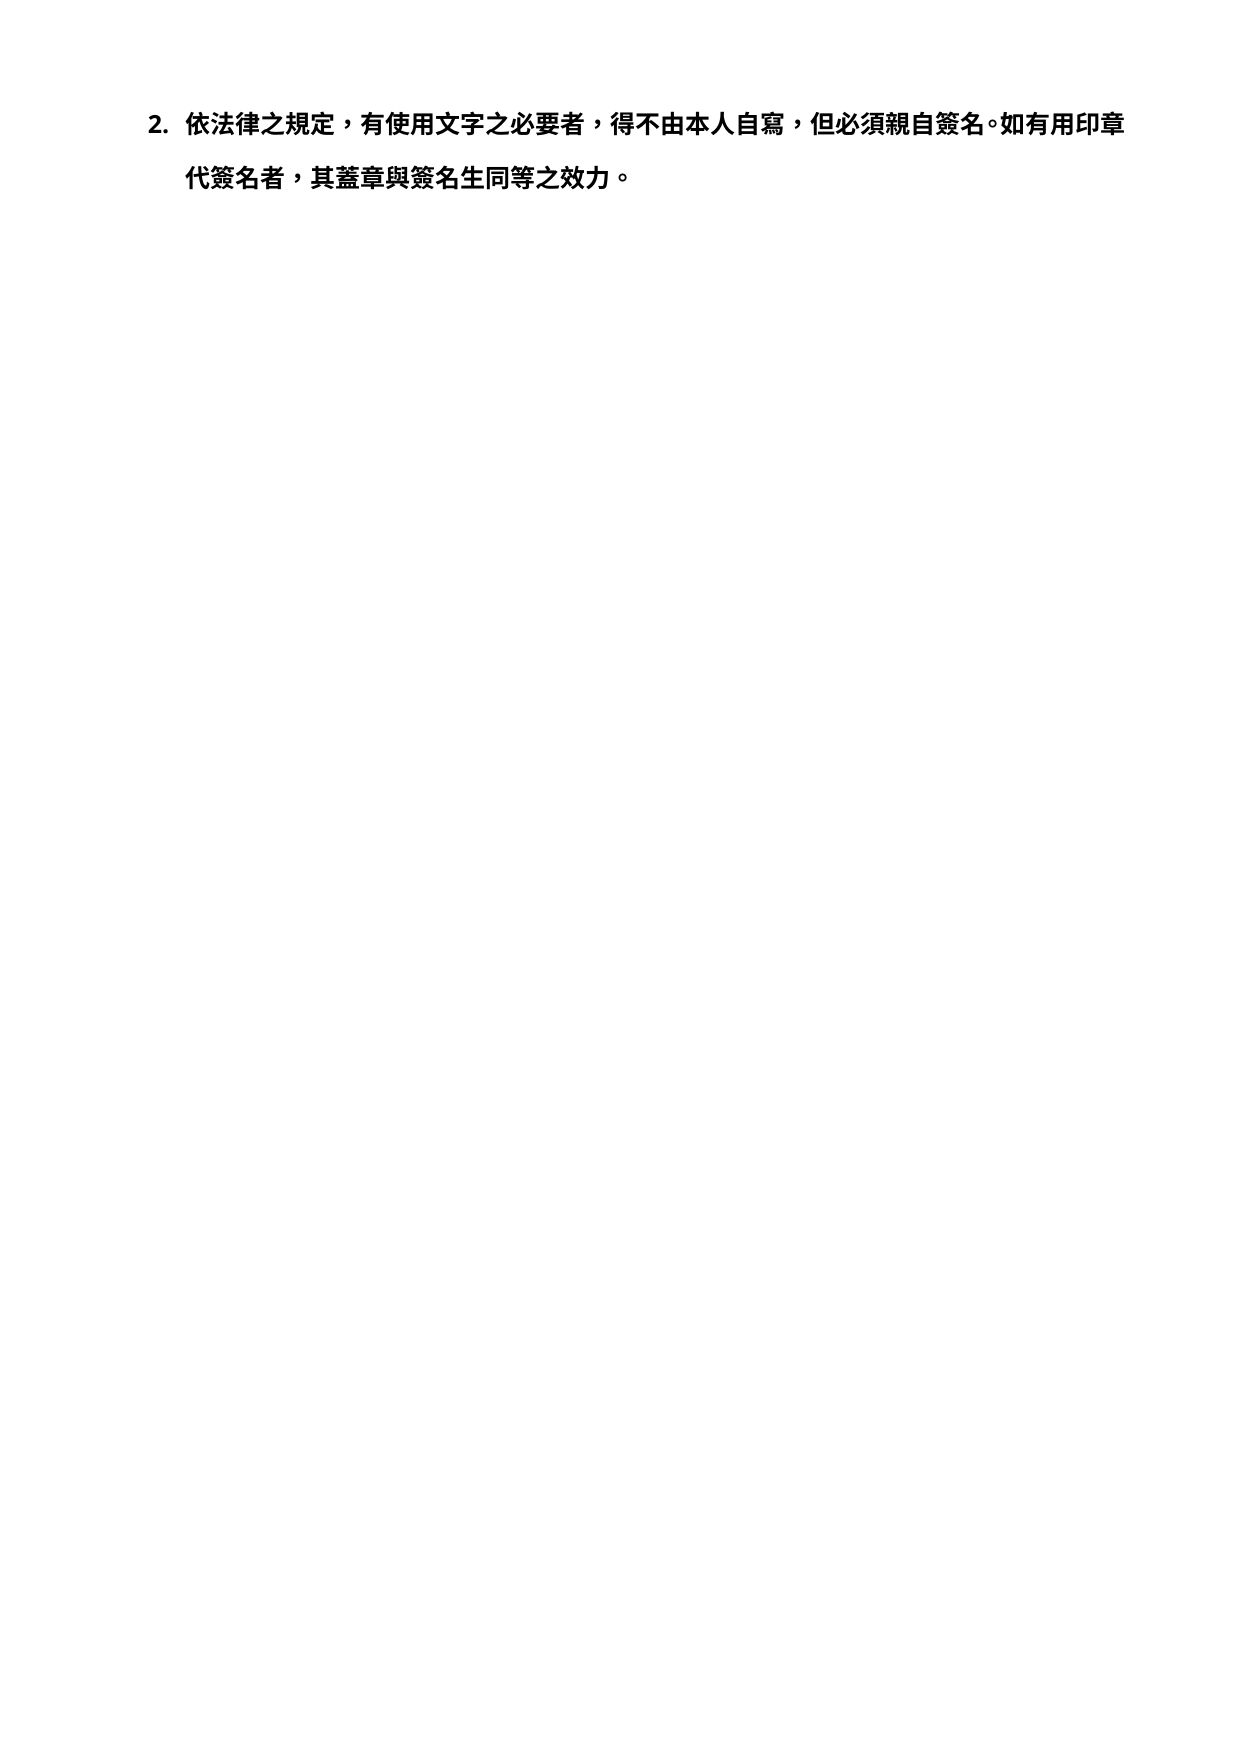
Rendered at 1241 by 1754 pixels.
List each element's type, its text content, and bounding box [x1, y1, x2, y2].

list 依法律之規定，有使用文字之必要者，得不由本人自寫，但必須親自簽名。如有用印章代簽名者，其蓋章與簽名生同等之效力。 [148, 104, 1125, 195]
